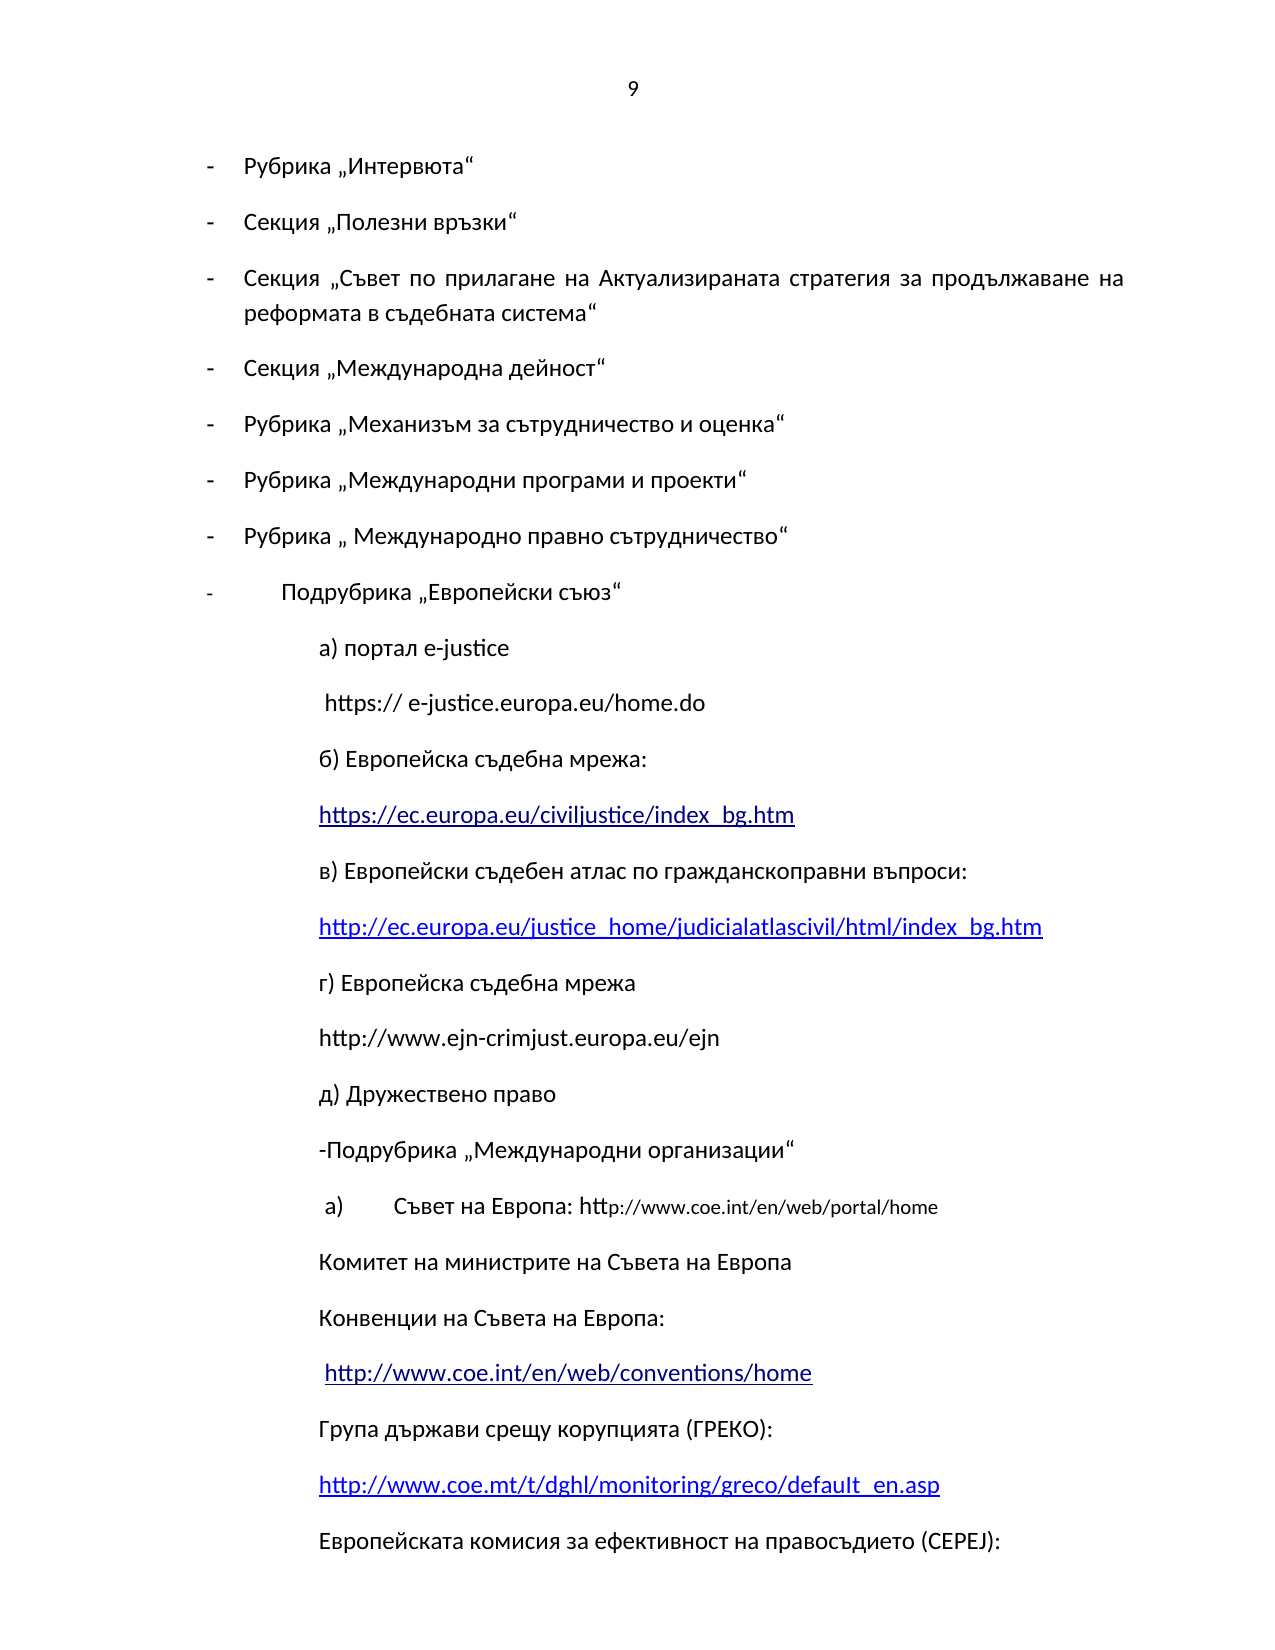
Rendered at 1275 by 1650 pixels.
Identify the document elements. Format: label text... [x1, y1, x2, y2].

list д) Дружествено право [319, 1078, 1125, 1109]
list г) Европейска съдебна мрежа [319, 967, 1125, 997]
list http://www.ejn-crimjust.europa.eu/ejn [319, 1022, 1125, 1053]
list Европейската комисия за ефективност на правосъдието (CEPEJ): [319, 1525, 1125, 1556]
list Секция „Съвет по прилагане на Актуализираната стратегия за продължаване на реформата в съдебната система“ [206, 262, 1125, 327]
list Комитет на министрите на Съвета на Европа [319, 1246, 1125, 1276]
list Конвенции на Съвета на Европа: [319, 1302, 1125, 1332]
list http://www.coe.mt/t/dghl/monitoring/greco/defauIt_en.asp [319, 1469, 1125, 1500]
list Рубрика „Механизъм за сътрудничество и оценка“ [206, 408, 1125, 439]
list Секция „Международна дейност“ [206, 352, 1125, 383]
list а) Съвет на Европа: http://www.coe.int/en/web/portal/home [319, 1190, 1125, 1221]
list Рубрика „Международни програми и проекти“ [206, 464, 1125, 495]
list https://ec.europa.eu/civiljustice/index_bg.htm [319, 799, 1125, 830]
list https:// e-justice.europa.eu/home.do [319, 687, 1125, 718]
list Подрубрика „Европейски съюз“ [131, 576, 1125, 606]
list http://ec.europa.eu/justice_home/judicialatlascivil/html/index_bg.htm [319, 911, 1125, 941]
list б) Европейска съдебна мрежа: [319, 743, 1125, 774]
list а) портал e-justice [319, 632, 1125, 662]
list Секция „Полезни връзки“ [206, 206, 1125, 236]
list -Подрубрика „Международни организации“ [319, 1134, 1125, 1165]
list в) Европейски съдебен атлас по гражданскоправни въпроси: [319, 855, 1125, 886]
list Рубрика „ Международно правно сътрудничество“ [206, 520, 1125, 551]
list Рубрика „Интервюта“ [206, 150, 1125, 181]
list Група държави срещу корупцията (ГРЕКО): [319, 1413, 1125, 1444]
list http://www.coe.int/en/web/conventions/home [319, 1357, 1125, 1388]
